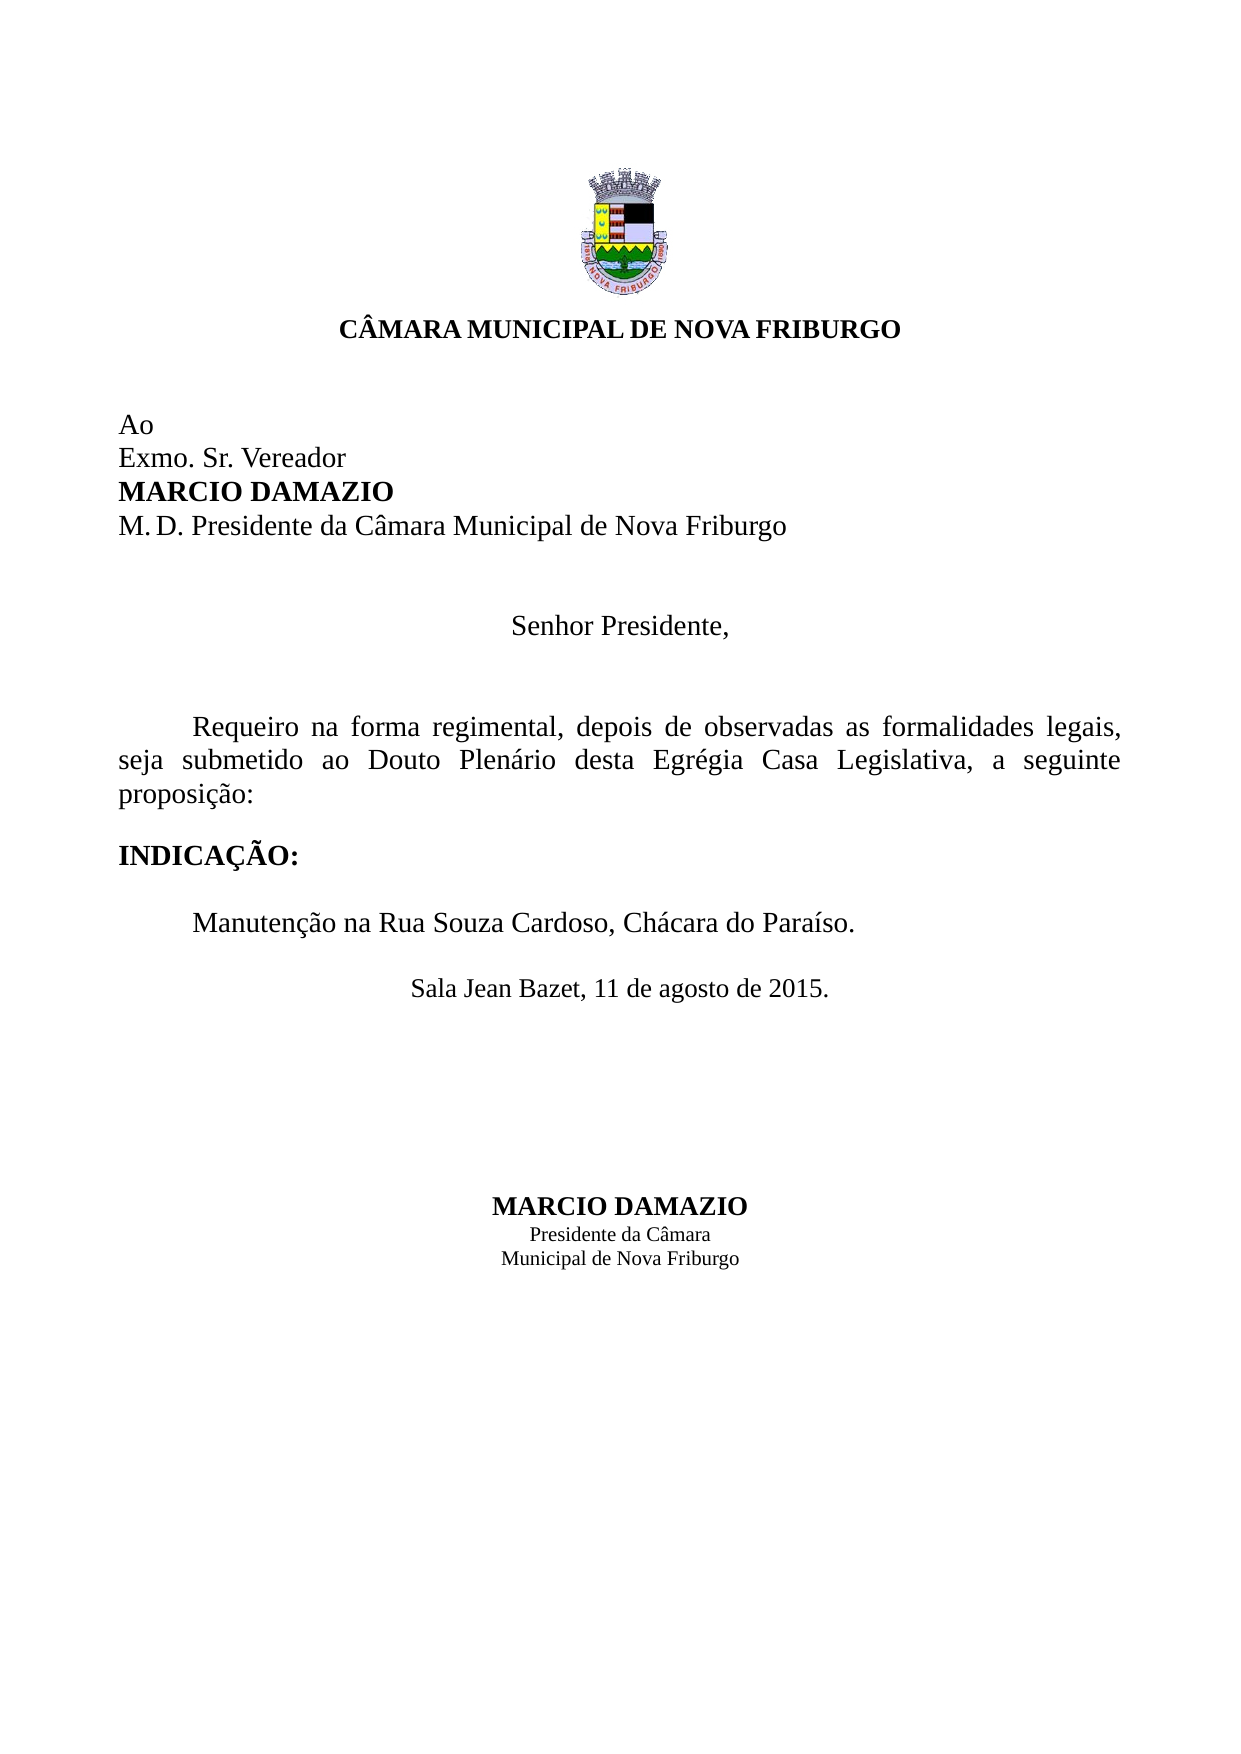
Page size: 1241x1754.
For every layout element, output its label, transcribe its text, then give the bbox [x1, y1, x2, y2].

list D. Presidente da Câmara Municipal de Nova Friburgo [118, 508, 1122, 541]
text INDICAÇÃO: [118, 838, 1122, 872]
text MARCIO DAMAZIO [118, 474, 1122, 508]
text Exmo. Sr. Vereador [118, 441, 1122, 474]
picture [566, 156, 674, 305]
text Sala Jean Bazet, 11 de agosto de 2015. [118, 972, 1122, 1004]
text CÂMARA MUNICIPAL DE NOVA FRIBURGO [118, 313, 1122, 344]
text Presidente da Câmara [118, 1222, 1122, 1246]
text MARCIO DAMAZIO [118, 1191, 1122, 1222]
text Senhor Presidente, [118, 608, 1122, 642]
text Manutenção na Rua Souza Cardoso, Chácara do Paraíso. [118, 905, 1122, 939]
text Municipal de Nova Friburgo [118, 1246, 1122, 1270]
text Requeiro na forma regimental, depois de observadas as formalidades legais, seja submetido ao Douto Plenário desta Egrégia Casa Legislativa, a seguinte proposição: [118, 709, 1122, 809]
text Ao [118, 407, 1122, 441]
